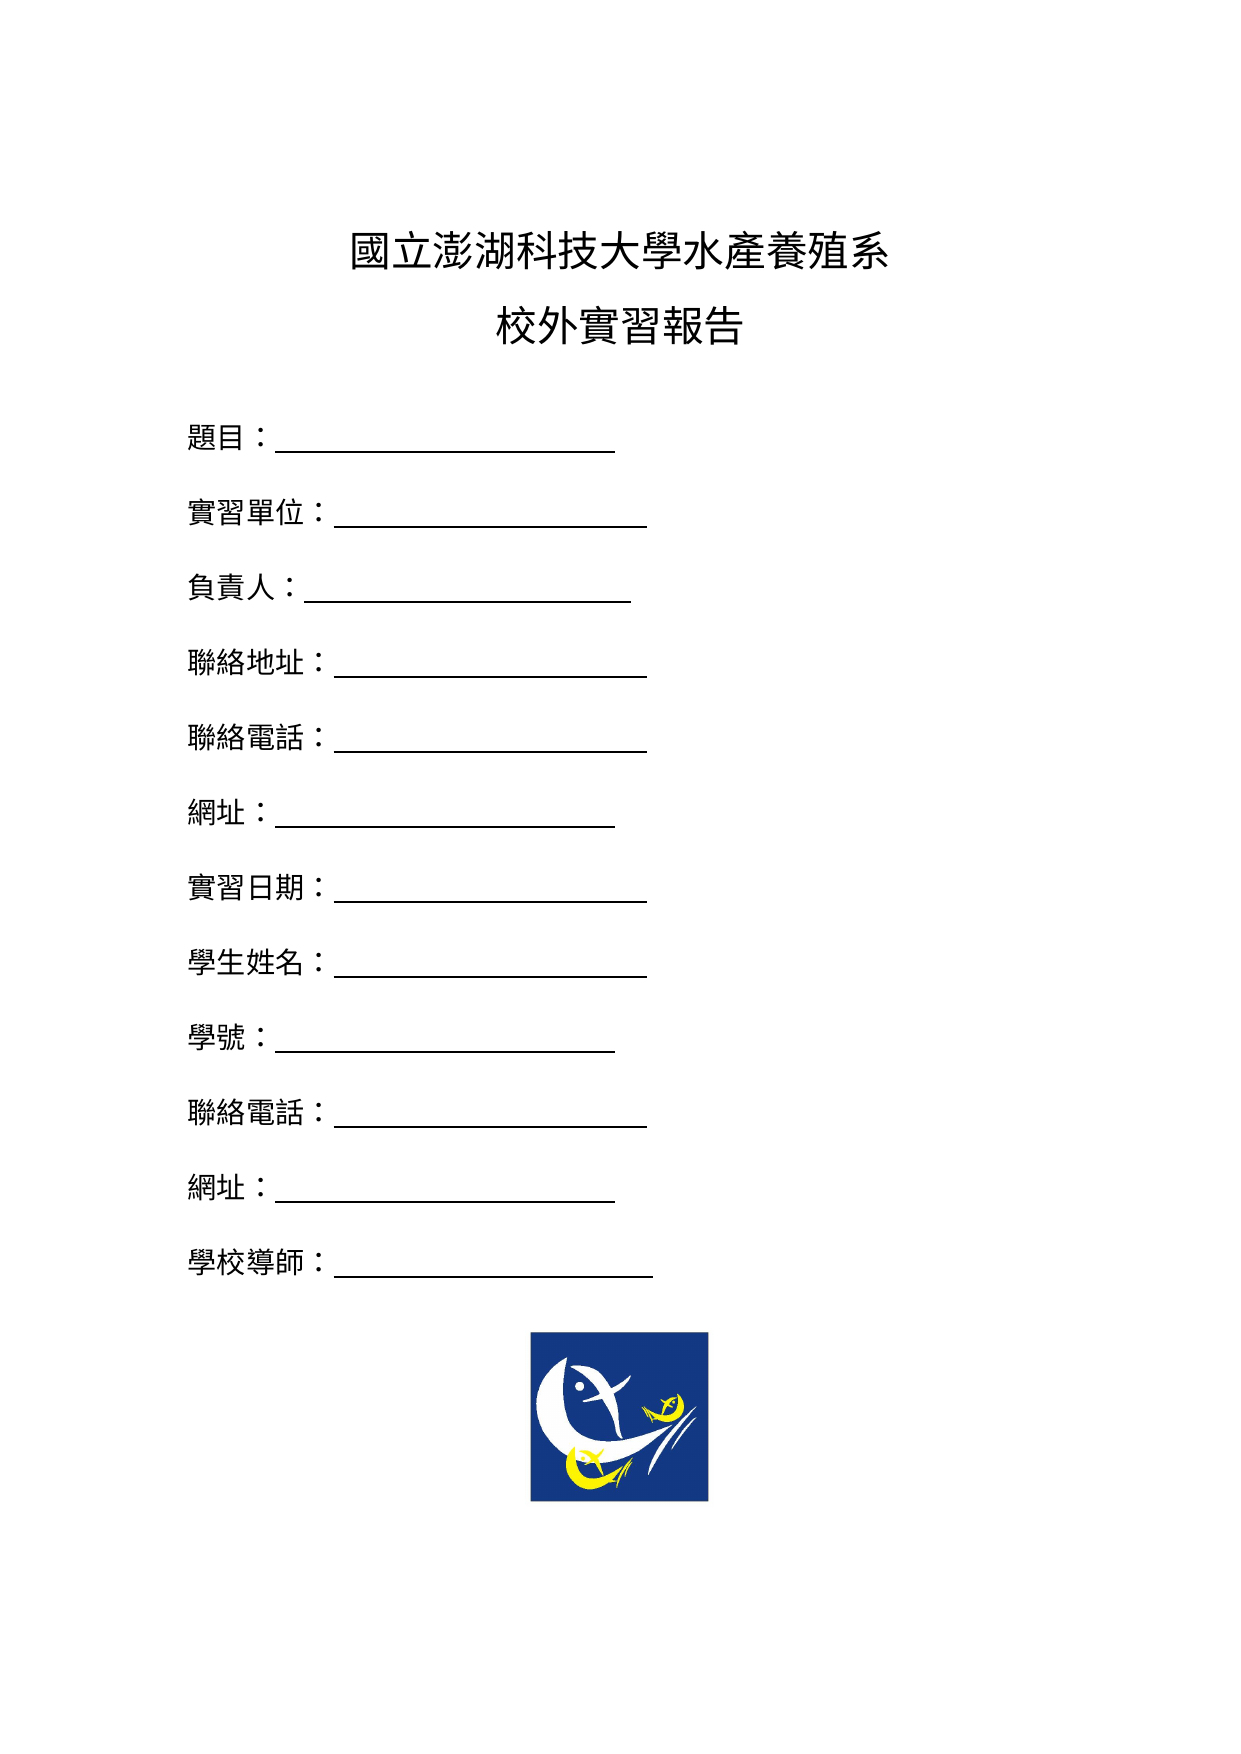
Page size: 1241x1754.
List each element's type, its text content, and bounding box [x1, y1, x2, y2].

text 題目： [187, 399, 1053, 474]
text 聯絡電話： [187, 699, 1053, 774]
text 實習單位： [187, 474, 1053, 549]
text 聯絡地址： [187, 624, 1053, 699]
text 網址： [187, 1149, 1053, 1224]
text 國立澎湖科技大學水產養殖系 [187, 211, 1053, 286]
text 聯絡電話： [187, 1074, 1053, 1149]
picture [525, 1330, 714, 1507]
text 學校導師： [187, 1224, 1053, 1299]
text 負責人： [187, 549, 1053, 624]
text 實習日期： [187, 849, 1053, 924]
text 學號： [187, 999, 1053, 1074]
text 校外實習報告 [187, 286, 1053, 361]
text 學生姓名： [187, 924, 1053, 999]
text 網址： [187, 774, 1053, 849]
